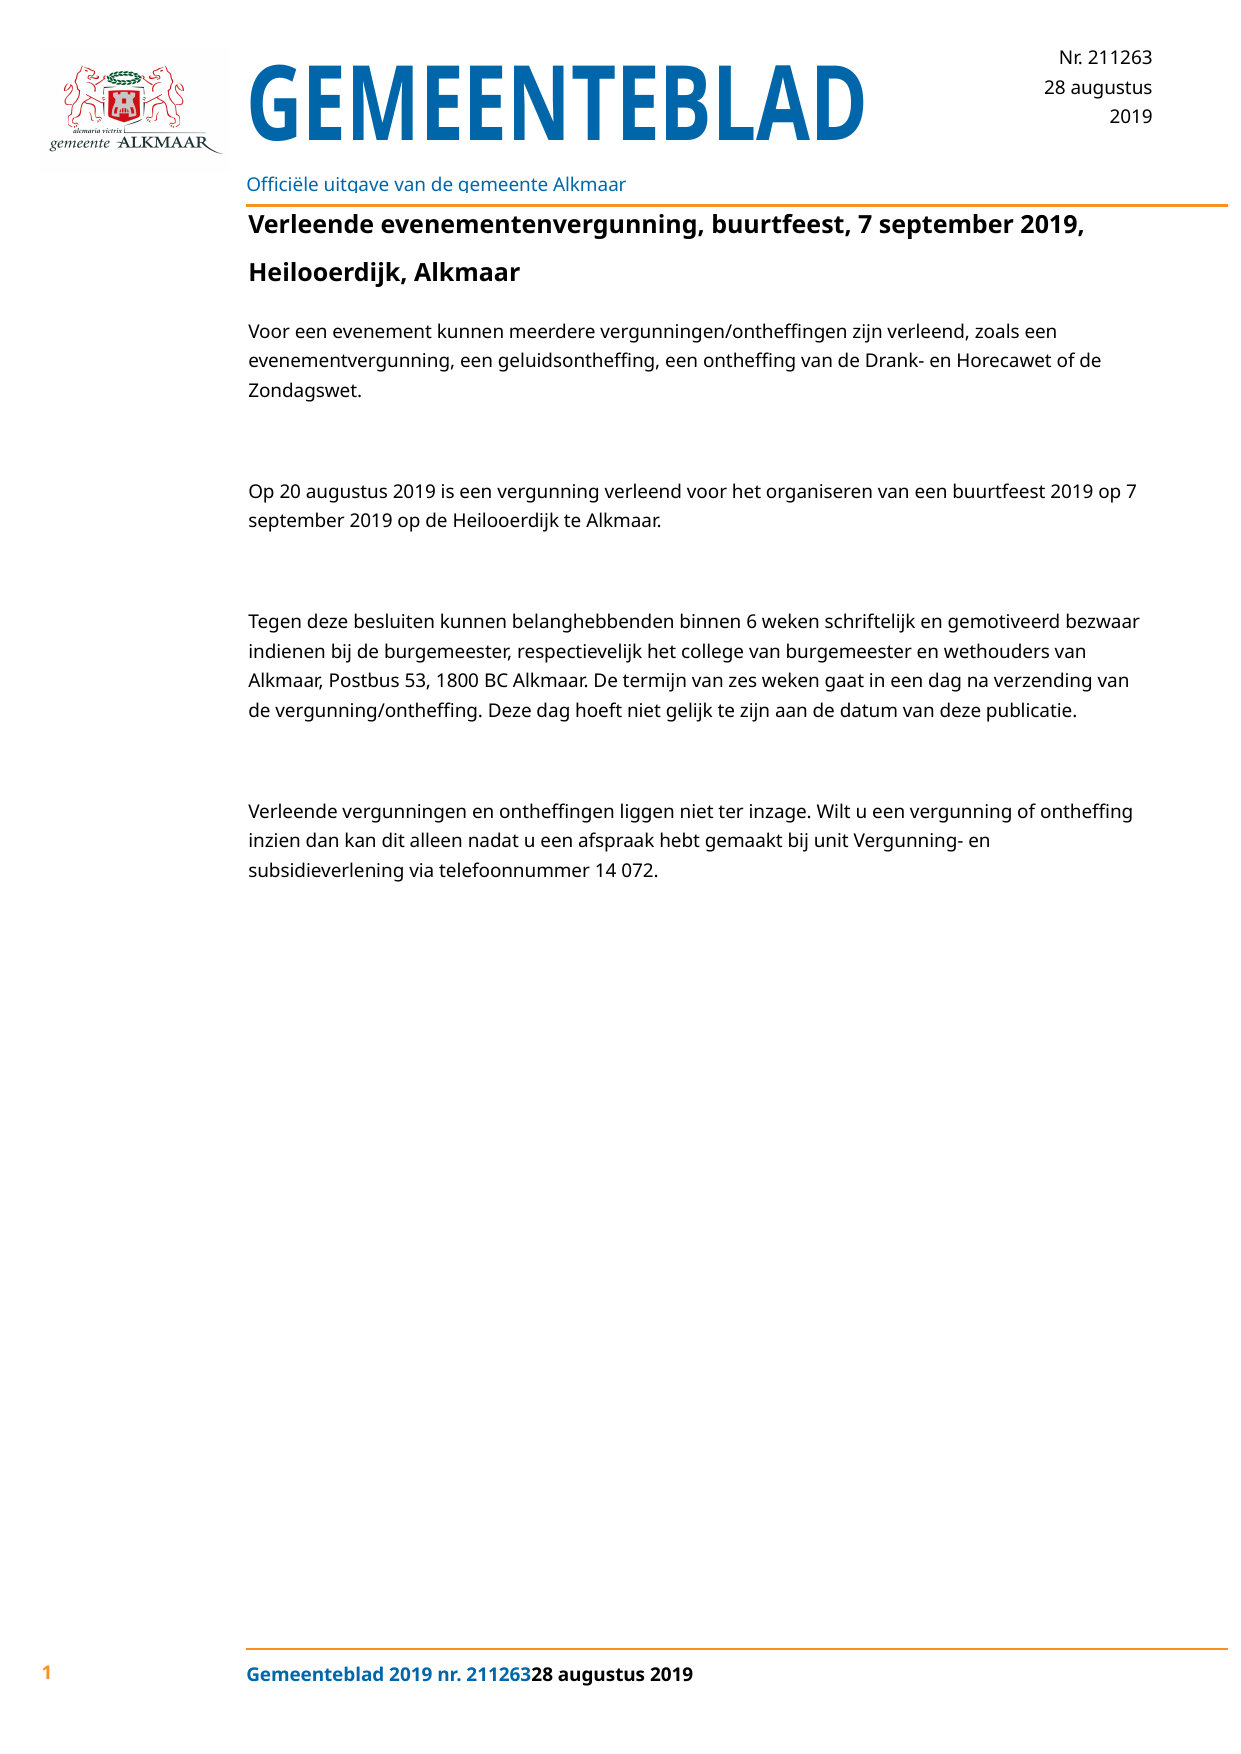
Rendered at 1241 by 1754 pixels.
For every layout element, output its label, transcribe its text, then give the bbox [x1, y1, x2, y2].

text Verleende evenementenvergunning, buurtfeest, 7 september 2019, Heilooerdijk, Alkmaar [248, 207, 1152, 288]
picture [41, 47, 231, 172]
text Tegen deze besluiten kunnen belanghebbenden binnen 6 weken schriftelijk en gemotiveerd bezwaar indienen bij de burgemeester, respectievelijk het college van burgemeester en wethouders van Alkmaar, Postbus 53, 1800 BC Alkmaar. De termijn van zes weken gaat in een dag na verzending van de vergunning/ontheffing. Deze dag hoeft niet gelijk te zijn aan de datum van deze publicatie. [248, 608, 1152, 723]
text Verleende vergunningen en ontheffingen liggen niet ter inzage. Wilt u een vergunning of ontheffing inzien dan kan dit alleen nadat u een afspraak hebt gemaakt bij unit Vergunning- en subsidieverlening via telefoonnummer 14 072. [248, 798, 1152, 883]
text Op 20 augustus 2019 is een vergunning verleend voor het organiseren van een buurtfeest 2019 op 7 september 2019 op de Heilooerdijk te Alkmaar. [248, 478, 1152, 533]
text Voor een evenement kunnen meerdere vergunningen/ontheffingen zijn verleend, zoals een evenementvergunning, een geluidsontheffing, een ontheffing van de Drank- en Horecawet of de Zondagswet. [248, 318, 1152, 403]
